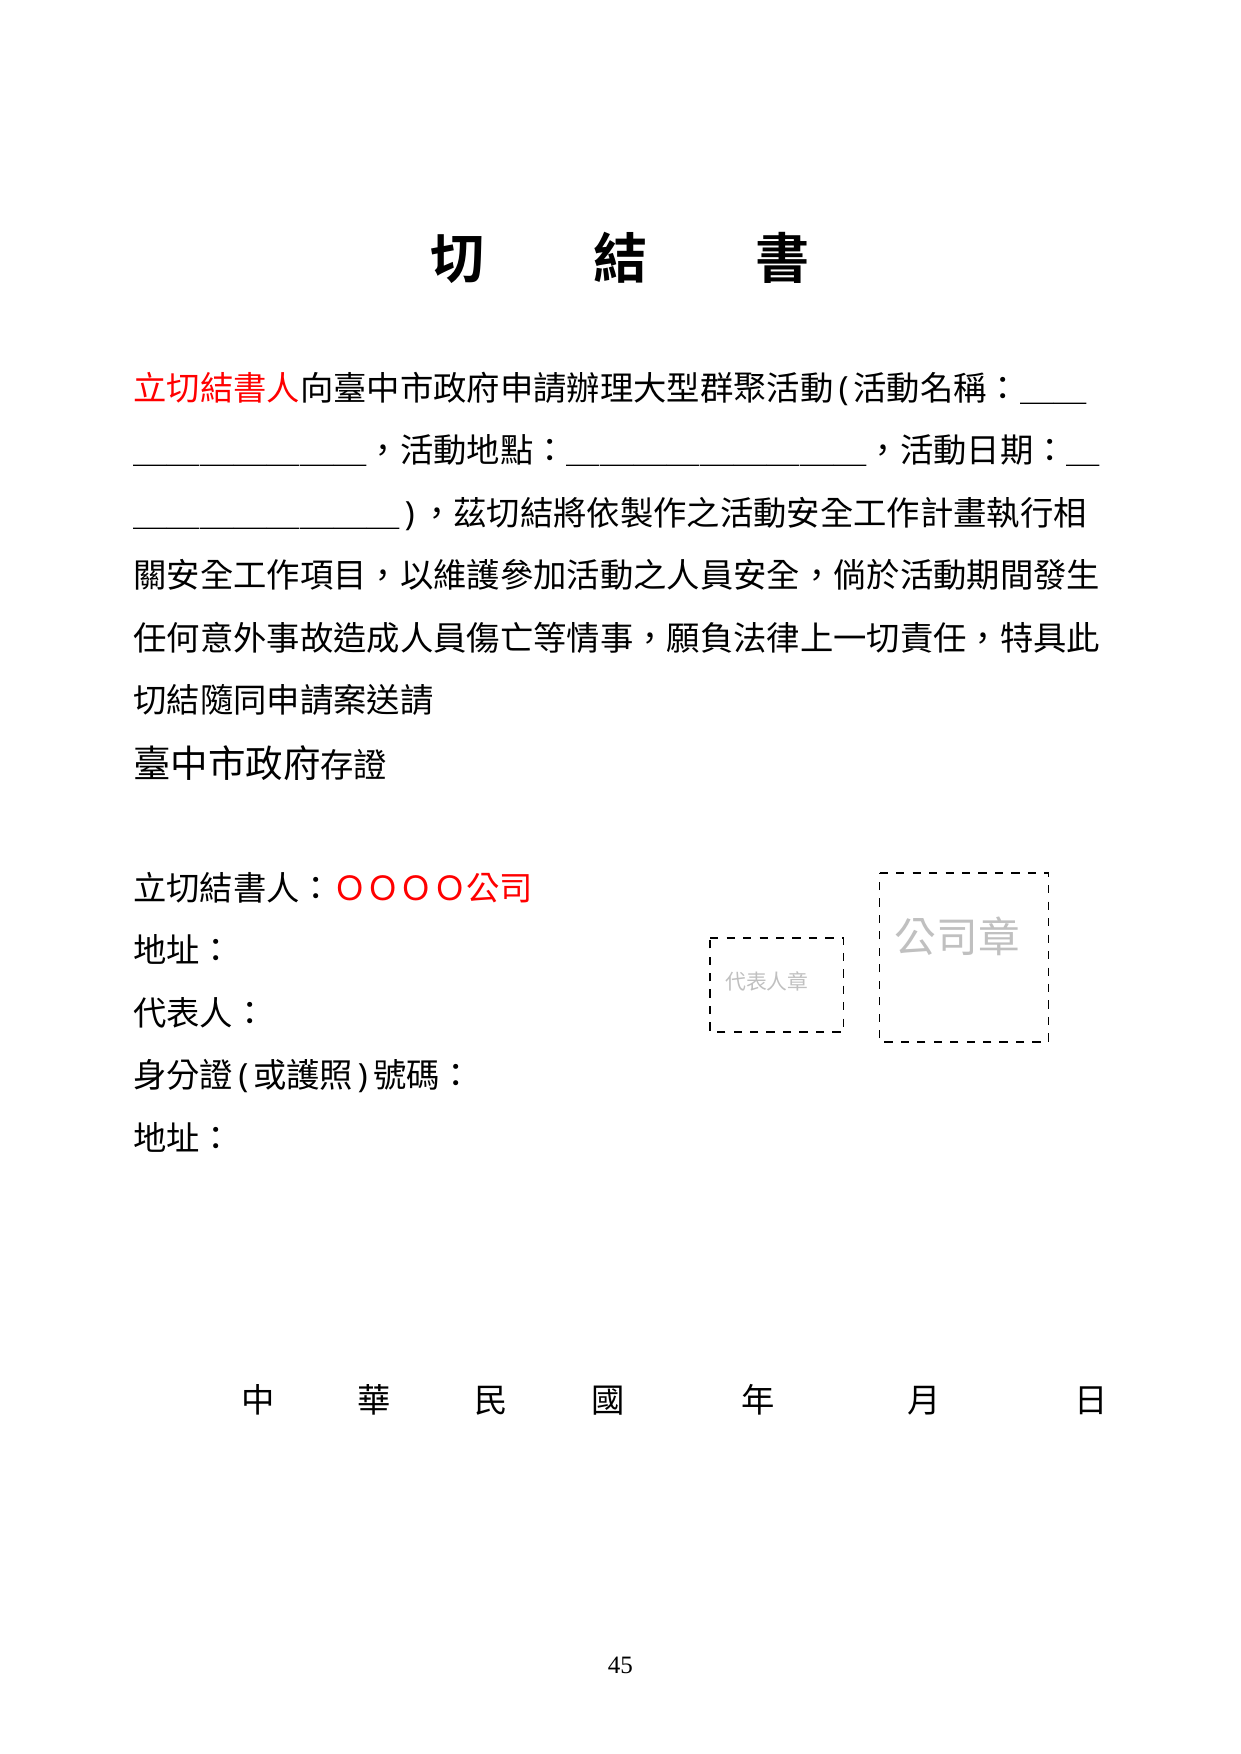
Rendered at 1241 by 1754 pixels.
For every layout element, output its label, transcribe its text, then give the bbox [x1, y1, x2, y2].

text 中 華 民 國 年 月 日 [133, 1357, 1107, 1419]
text 立切結書人向臺中市政府申請辦理大型群聚活動(活動名稱：＿＿＿＿＿＿＿＿＿，活動地點：＿＿＿＿＿＿＿＿＿，活動日期：＿＿＿＿＿＿＿＿＿)，茲切結將依製作之活動安全工作計畫執行相關安全工作項目，以維護參加活動之人員安全，倘於活動期間發生任何意外事故造成人員傷亡等情事，願負法律上一切責任，特具此切結隨同申請案送請 [133, 344, 1107, 719]
text 臺中市政府存證 [133, 719, 1107, 782]
text 切 結 書 [133, 182, 1107, 307]
text 代表人： [133, 969, 710, 1032]
text [1049, 907, 1107, 969]
text [844, 969, 880, 1032]
text 立切結書人：ＯＯＯＯ公司 [133, 844, 1107, 907]
text [1049, 969, 1107, 1032]
text 身分證(或護照)號碼： 地址： [133, 1032, 1107, 1157]
text 地址： [133, 907, 880, 969]
